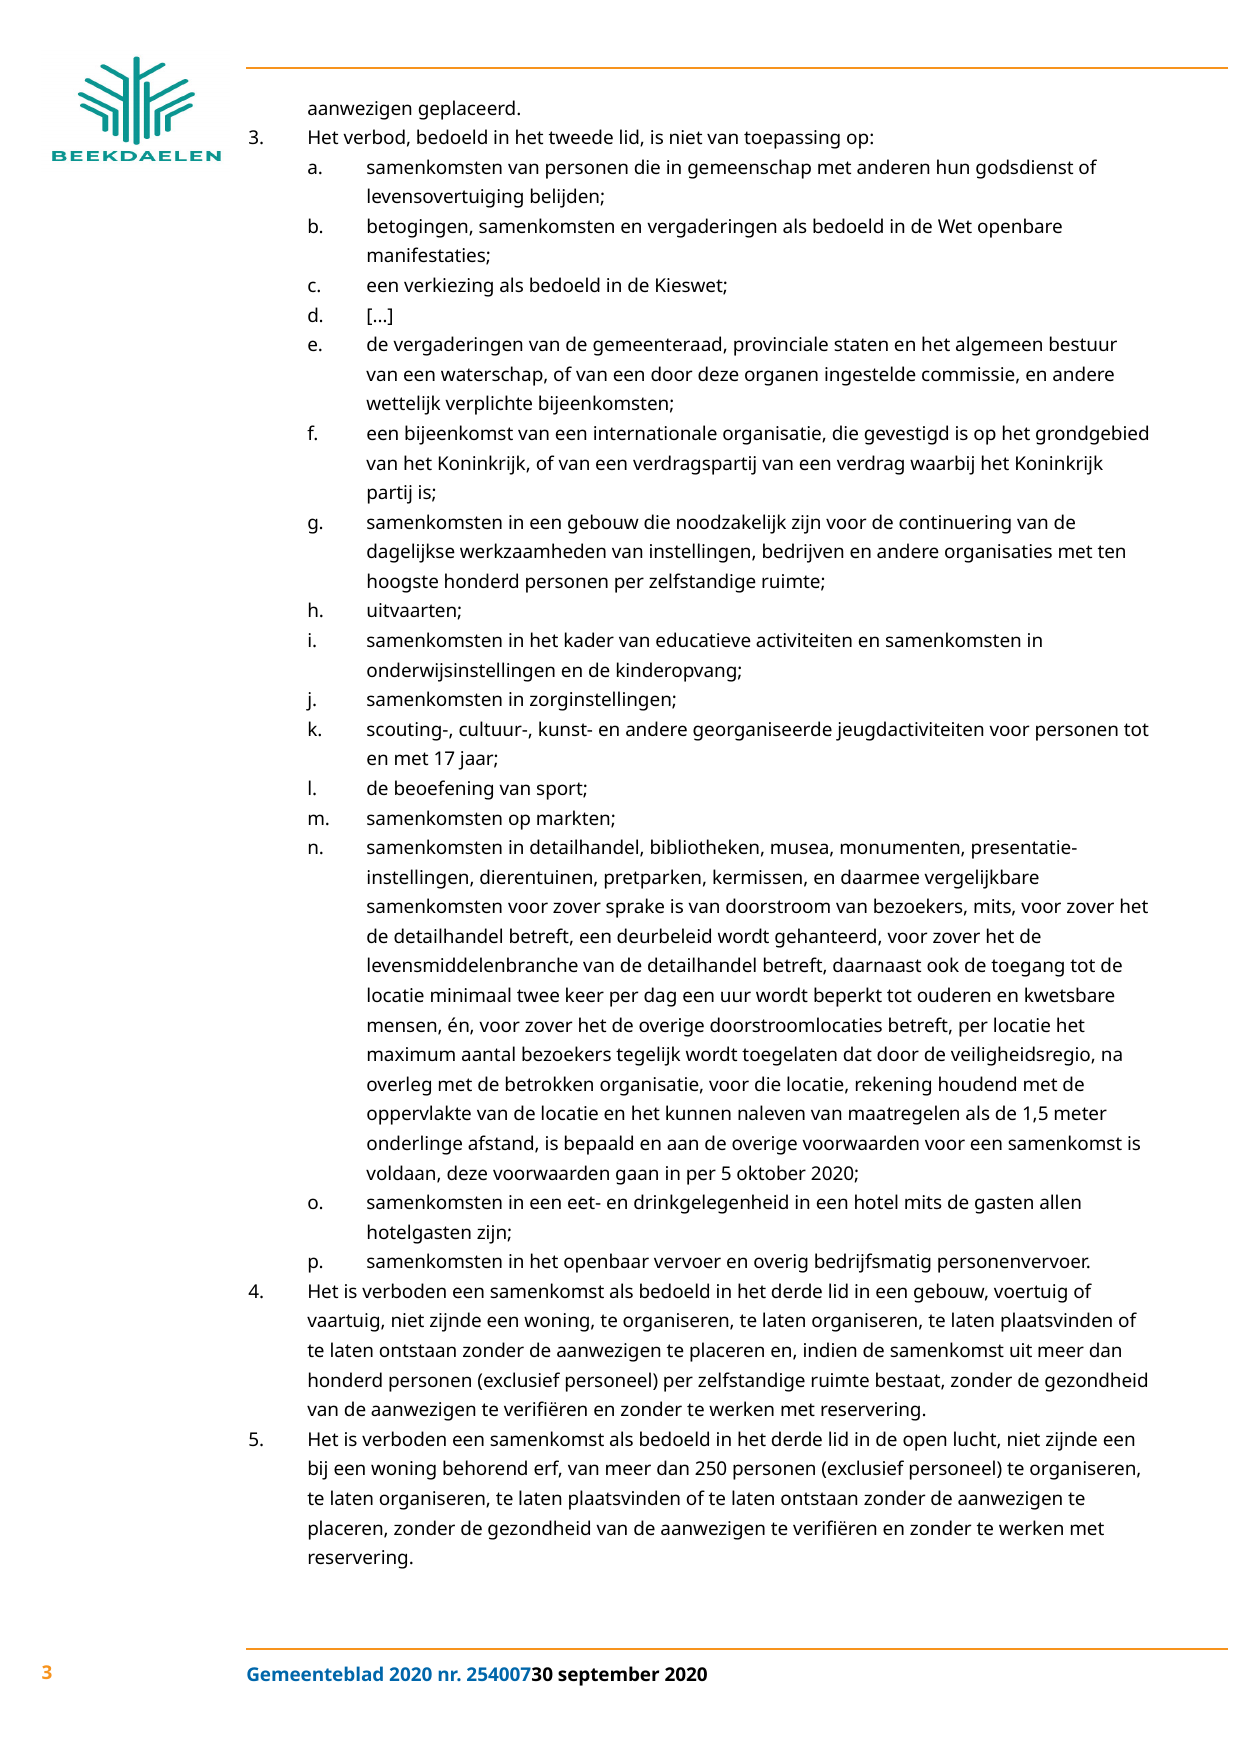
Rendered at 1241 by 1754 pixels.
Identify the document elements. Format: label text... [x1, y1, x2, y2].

list […] [307, 302, 1152, 328]
picture [41, 47, 231, 172]
list samenkomsten op markten; [307, 805, 1152, 831]
list samenkomsten in een gebouw die noodzakelijk zijn voor de continuering van de dagelijkse werkzaamheden van instellingen, bedrijven en andere organisaties met ten hoogste honderd personen per zelfstandige ruimte; [307, 509, 1152, 594]
list de vergaderingen van de gemeenteraad, provinciale staten en het algemeen bestuur van een waterschap, of van een door deze organen ingestelde commissie, en andere wettelijk verplichte bijeenkomsten; [307, 331, 1152, 416]
list Het is verboden een samenkomst als bedoeld in het derde lid in de open lucht, niet zijnde een bij een woning behorend erf, van meer dan 250 personen (exclusief personeel) te organiseren, te laten organiseren, te laten plaatsvinden of te laten ontstaan zonder de aanwezigen te placeren, zonder de gezondheid van de aanwezigen te verifiëren en zonder te werken met reservering. [248, 1426, 1152, 1570]
list de beoefening van sport; [307, 775, 1152, 801]
list samenkomsten in een eet- en drinkgelegenheid in een hotel mits de gasten allen hotelgasten zijn; [307, 1189, 1152, 1245]
list samenkomsten in het openbaar vervoer en overig bedrijfsmatig personenvervoer. [307, 1248, 1152, 1274]
list Het is verboden een samenkomst als bedoeld in het derde lid in een gebouw, voertuig of vaartuig, niet zijnde een woning, te organiseren, te laten organiseren, te laten plaatsvinden of te laten ontstaan zonder de aanwezigen te placeren en, indien de samenkomst uit meer dan honderd personen (exclusief personeel) per zelfstandige ruimte bestaat, zonder de gezondheid van de aanwezigen te verifiëren en zonder te werken met reservering. [248, 1278, 1152, 1422]
list aanwezigen geplaceerd. [248, 95, 1152, 121]
list samenkomsten in het kader van educatieve activiteiten en samenkomsten in onderwijsinstellingen en de kinderopvang; [307, 627, 1152, 683]
list Het verbod, bedoeld in het tweede lid, is niet van toepassing op: [248, 124, 1152, 150]
list samenkomsten in detailhandel, bibliotheken, musea, monumenten, presentatie-instellingen, dierentuinen, pretparken, kermissen, en daarmee vergelijkbare samenkomsten voor zover sprake is van doorstroom van bezoekers, mits, voor zover het de detailhandel betreft, een deurbeleid wordt gehanteerd, voor zover het de levensmiddelenbranche van de detailhandel betreft, daarnaast ook de toegang tot de locatie minimaal twee keer per dag een uur wordt beperkt tot ouderen en kwetsbare mensen, én, voor zover het de overige doorstroomlocaties betreft, per locatie het maximum aantal bezoekers tegelijk wordt toegelaten dat door de veiligheidsregio, na overleg met de betrokken organisatie, voor die locatie, rekening houdend met de oppervlakte van de locatie en het kunnen naleven van maatregelen als de 1,5 meter onderlinge afstand, is bepaald en aan de overige voorwaarden voor een samenkomst is voldaan, deze voorwaarden gaan in per 5 oktober 2020; [307, 834, 1152, 1186]
list betogingen, samenkomsten en vergaderingen als bedoeld in de Wet openbare manifestaties; [307, 213, 1152, 268]
list uitvaarten; [307, 598, 1152, 623]
list samenkomsten van personen die in gemeenschap met anderen hun godsdienst of levensovertuiging belijden; [307, 154, 1152, 209]
list samenkomsten in zorginstellingen; [307, 686, 1152, 712]
list scouting-, cultuur-, kunst- en andere georganiseerde jeugdactiviteiten voor personen tot en met 17 jaar; [307, 716, 1152, 771]
list een verkiezing als bedoeld in de Kieswet; [307, 272, 1152, 298]
list een bijeenkomst van een internationale organisatie, die gevestigd is op het grondgebied van het Koninkrijk, of van een verdragspartij van een verdrag waarbij het Koninkrijk partij is; [307, 420, 1152, 505]
